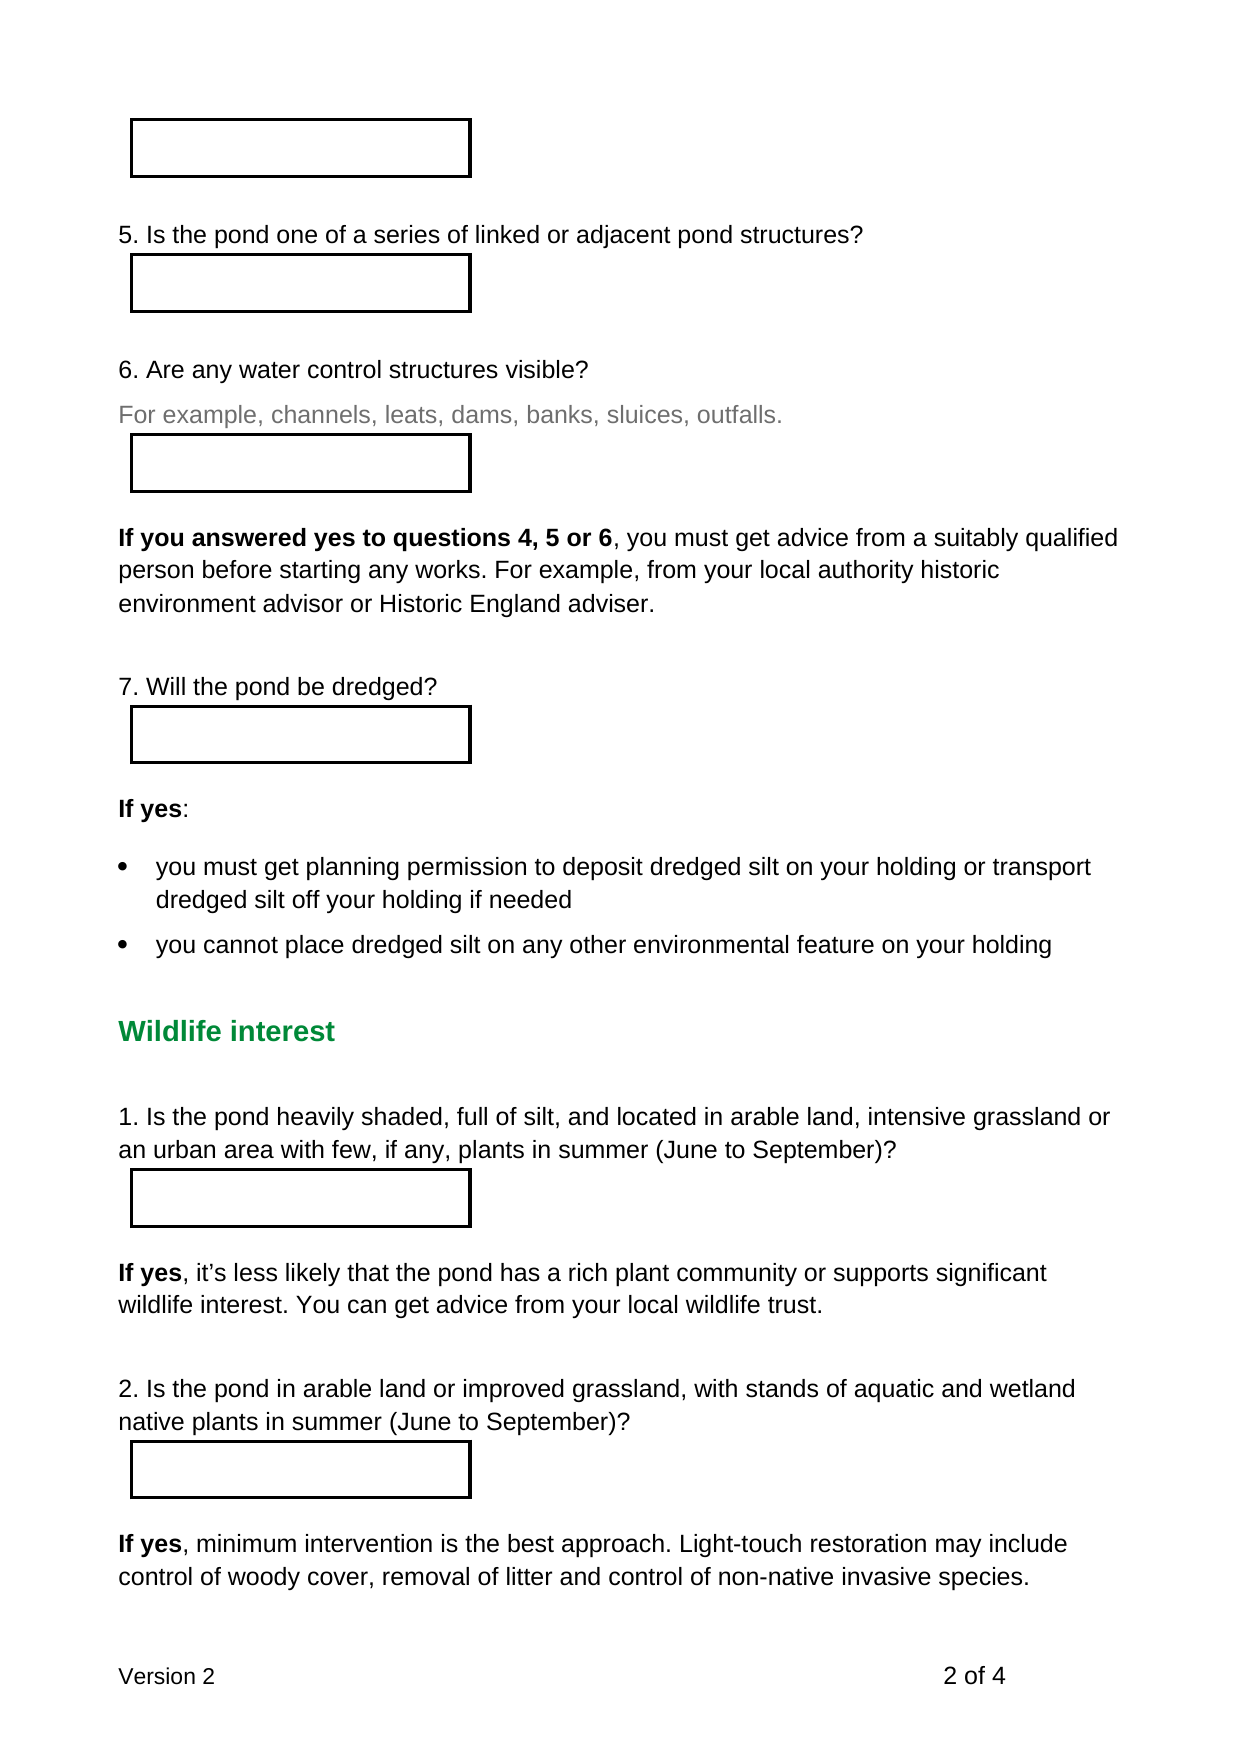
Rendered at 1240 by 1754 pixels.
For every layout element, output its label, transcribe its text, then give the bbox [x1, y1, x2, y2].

list you must get planning permission to deposit dredged silt on your holding or transport dredged silt off your holding if needed [118, 852, 1121, 914]
subtitle Wildlife interest [118, 1014, 1121, 1047]
text 5. Is the pond one of a series of linked or adjacent pond structures? [118, 220, 1121, 249]
text 1. Is the pond heavily shaded, full of silt, and located in arable land, intensive grassland or an urban area with few, if any, plants in summer (June to September)? [118, 1102, 1121, 1164]
text If yes, it’s less likely that the pond has a rich plant community or supports significant wildlife interest. You can get advice from your local wildlife trust. [118, 1257, 1121, 1319]
text For example, channels, leats, dams, banks, sluices, outfalls. [118, 400, 1121, 429]
list you cannot place dredged silt on any other environmental feature on your holding [118, 931, 1121, 959]
text If you answered yes to questions 4, 5 or 6, you must get advice from a suitably qualified person before starting any works. For example, from your local authority historic environment advisor or Historic England adviser. [118, 522, 1121, 617]
text If yes: [118, 794, 1121, 823]
text 7. Will the pond be dredged? [118, 672, 1121, 700]
text 6. Are any water control structures visible? [118, 355, 1121, 383]
text 2. Is the pond in arable land or improved grassland, with stands of aquatic and wetland native plants in summer (June to September)? [118, 1373, 1121, 1435]
text If yes, minimum intervention is the best approach. Light-touch restoration may include control of woody cover, removal of litter and control of non-native invasive species. [118, 1529, 1121, 1591]
